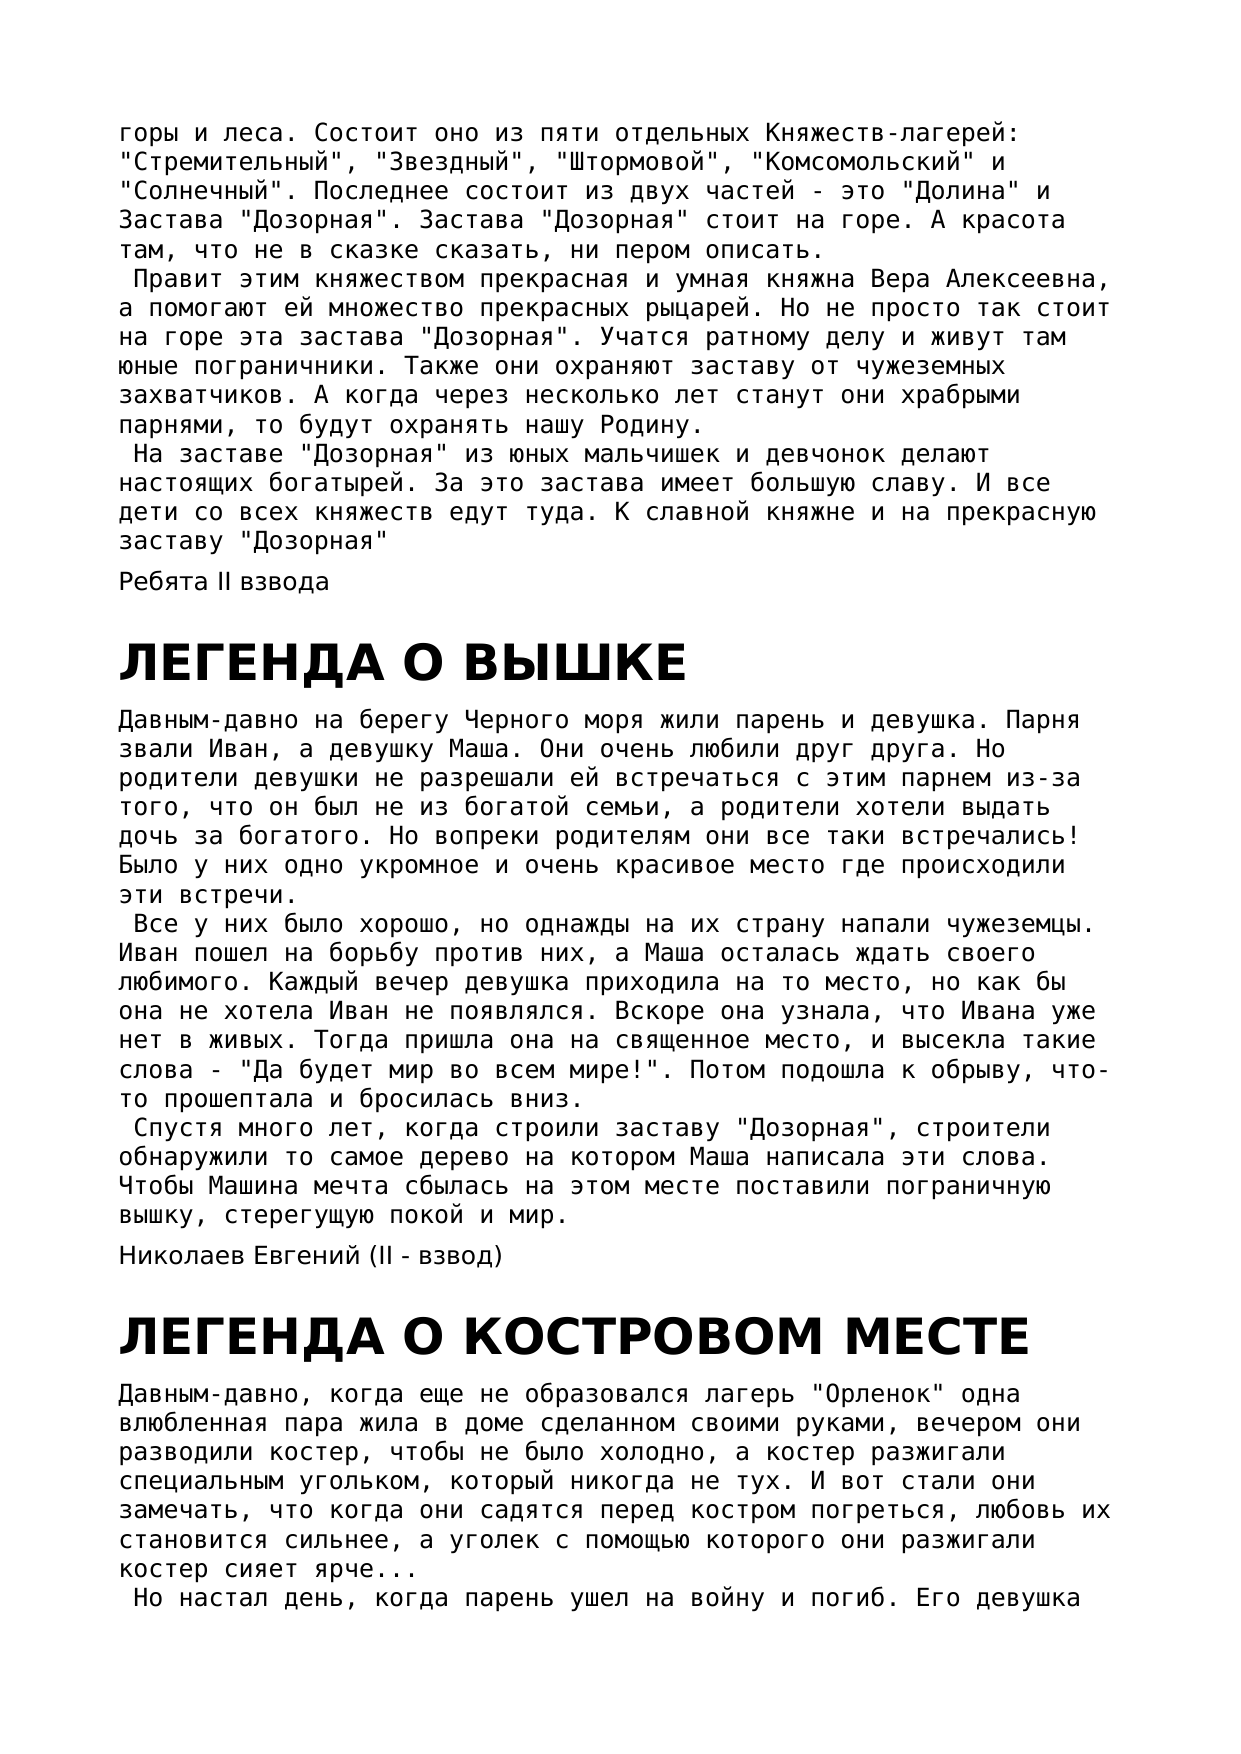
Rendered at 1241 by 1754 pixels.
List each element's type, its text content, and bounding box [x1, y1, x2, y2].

text Ребята II взвода [118, 567, 1122, 597]
subtitle ЛЕГЕНДА О ВЫШКЕ [118, 634, 1122, 692]
text горы и леса. Состоит оно из пяти отдельных Княжеств-лагерей: "Стремительный", "Звездный", "Штормовой", "Комсомольский" и "Солнечный". Последнее состоит из двух частей - это "Долина" и Застава "Дозорная". Застава "Дозорная" стоит на горе. А красота там, что не в сказке сказать, ни пером описать. Правит этим княжеством прекрасная и умная княжна Вера Алексеевна, а помогают ей множество прекрасных рыцарей. Но не просто так стоит на горе эта застава "Дозорная". Учатся ратному делу и живут там юные пограничники. Также они охраняют заставу от чужеземных захватчиков. А когда через несколько лет станут они храбрыми парнями, то будут охранять нашу Родину. На заставе "Дозорная" из юных мальчишек и девчонок делают настоящих богатырей. За это застава имеет большую славу. И все дети со всех княжеств едут туда. К славной княжне и на прекрасную заставу "Дозорная" [118, 118, 1122, 556]
subtitle ЛЕГЕНДА О КОСТРОВОМ МЕСТЕ [118, 1308, 1122, 1366]
text Николаев Евгений (II - взвод) [118, 1242, 1122, 1271]
text Давным-давно на берегу Черного моря жили парень и девушка. Парня звали Иван, а девушку Маша. Они очень любили друг друга. Но родители девушки не разрешали ей встречаться с этим парнем из-за того, что он был не из богатой семьи, а родители хотели выдать дочь за богатого. Но вопреки родителям они все таки встречались! Было у них одно укромное и очень красивое место где происходили эти встречи. Все у них было хорошо, но однажды на их страну напали чужеземцы. Иван пошел на борьбу против них, а Маша осталась ждать своего любимого. Каждый вечер девушка приходила на то место, но как бы она не хотела Иван не появлялся. Вскоре она узнала, что Ивана уже нет в живых. Тогда пришла она на священное место, и высекла такие слова - "Да будет мир во всем мире!". Потом подошла к обрыву, что-то прошептала и бросилась вниз. Спустя много лет, когда строили заставу "Дозорная", строители обнаружили то самое дерево на котором Маша написала эти слова. Чтобы Машина мечта сбылась на этом месте поставили пограничную вышку, стерегущую покой и мир. [118, 705, 1122, 1230]
text Давным-давно, когда еще не образовался лагерь "Орленок" одна влюбленная пара жила в доме сделанном своими руками, вечером они разводили костер, чтобы не было холодно, а костер разжигали специальным угольком, который никогда не тух. И вот стали они замечать, что когда они садятся перед костром погреться, любовь их становится сильнее, а уголек с помощью которого они разжигали костер сияет ярче... Но настал день, когда парень ушел на войну и погиб. Его девушка [118, 1379, 1122, 1612]
